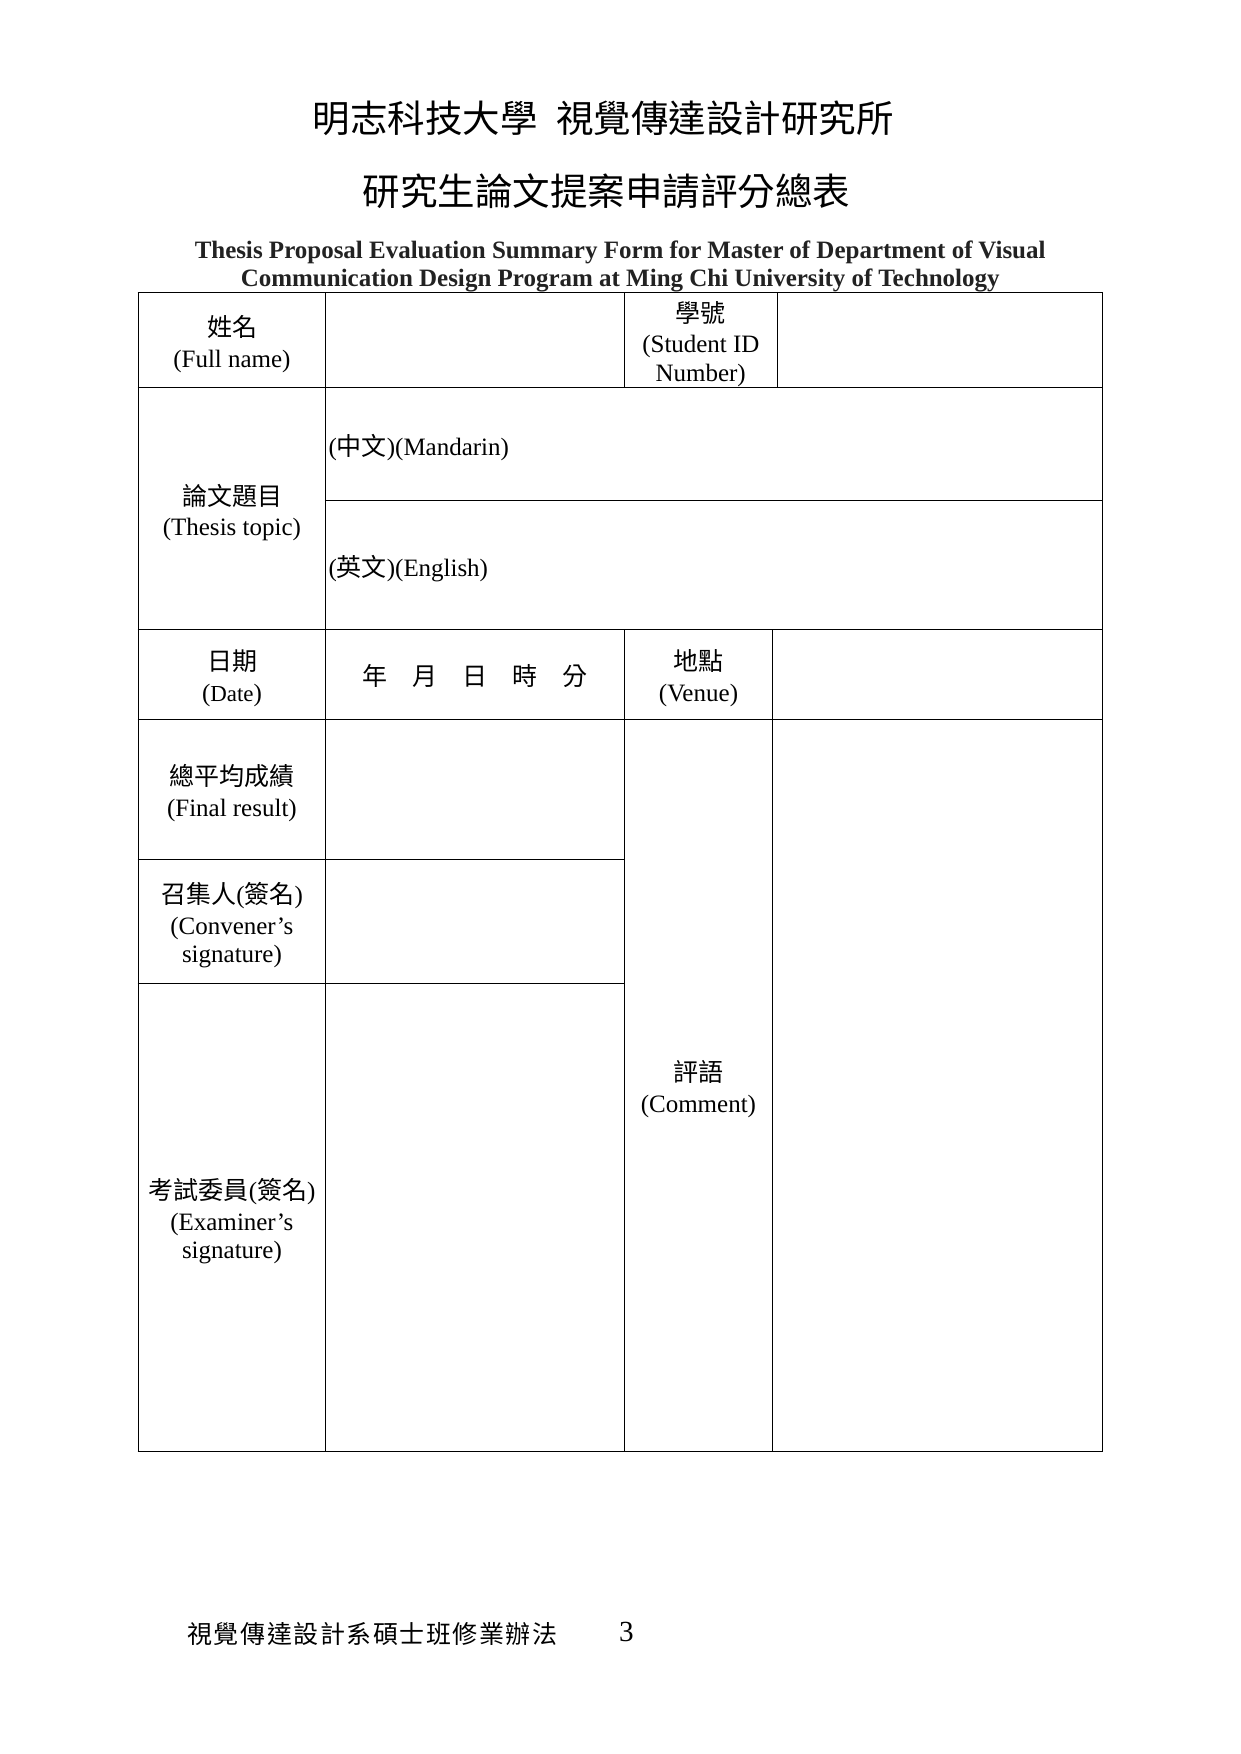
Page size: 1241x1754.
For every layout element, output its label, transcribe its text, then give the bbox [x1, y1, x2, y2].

table_cell 召集人(簽名) (Convener’s signature) [139, 860, 325, 983]
text Thesis Proposal Evaluation Summary Form for Master of Department of Visual Communication Design Program at Ming Chi University of Technology [187, 235, 1053, 292]
table_cell 總平均成績 (Final result) [139, 720, 325, 859]
table_cell 日期 (Date) [139, 630, 325, 718]
subtitle 明志科技大學 視覺傳達設計研究所 [312, 89, 1127, 143]
table_cell 論文題目 (Thesis topic) [139, 388, 325, 629]
table_cell (英文)(English) [326, 501, 1102, 629]
table_cell [773, 630, 1102, 718]
table_cell [773, 720, 1102, 1451]
table_cell 年 月 日 時 分 [326, 630, 624, 718]
table_cell (中文)(Mandarin) [326, 388, 1102, 500]
table_cell 地點 (Venue) [625, 630, 772, 718]
table_header 姓名 (Full name) [139, 293, 325, 387]
table_cell [326, 860, 624, 983]
table_cell [326, 720, 624, 859]
table_cell 考試委員(簽名) (Examiner’s signature) [139, 984, 325, 1451]
table_cell [326, 984, 624, 1451]
subtitle 研究生論文提案申請評分總表 [362, 162, 1127, 216]
table_header [326, 293, 624, 387]
table_cell 評語 (Comment) [625, 720, 772, 1451]
table_header [778, 293, 1102, 387]
table_header 學號 (Student ID Number) [625, 293, 777, 387]
